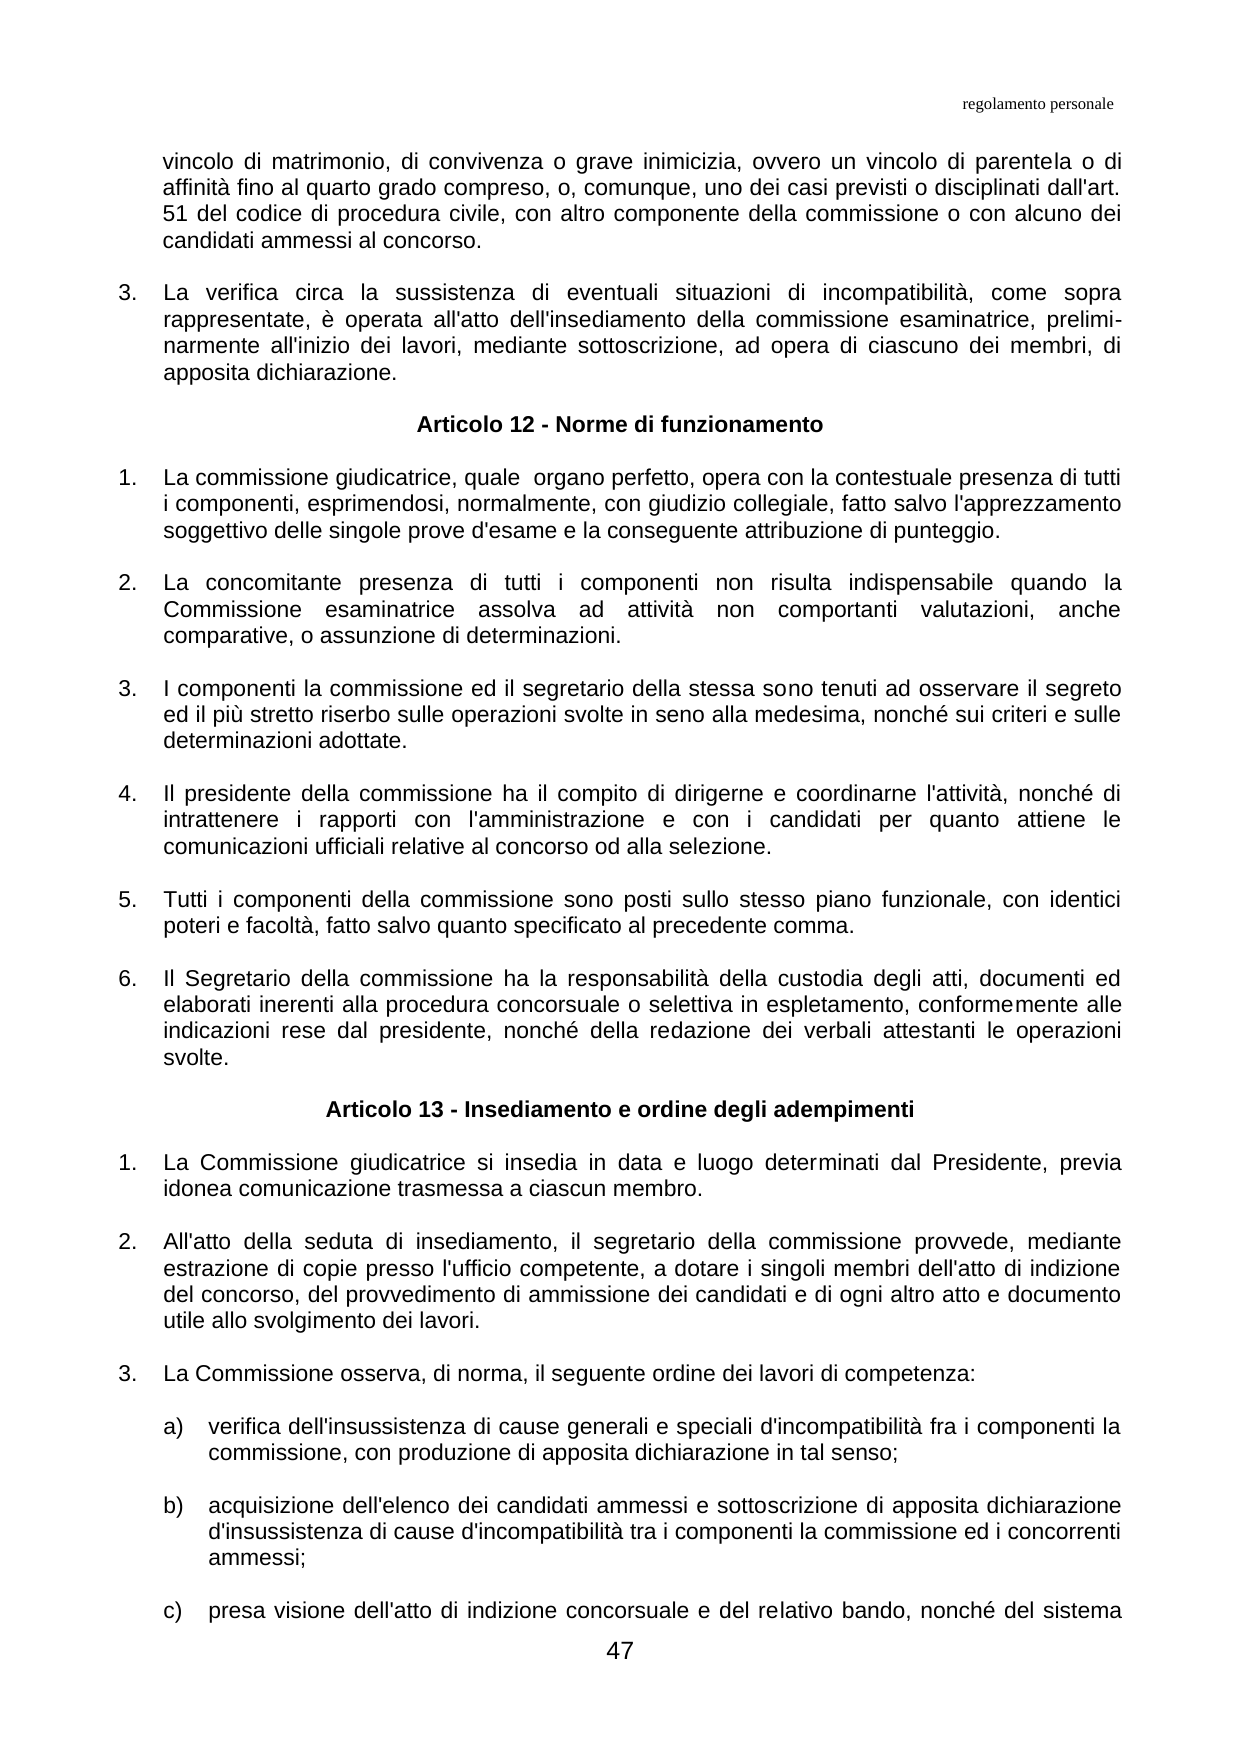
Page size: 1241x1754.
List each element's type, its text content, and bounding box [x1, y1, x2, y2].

text 6. Il Segretario della commissione ha la responsabilità della custodia degli atti, documenti ed elaborati inerenti alla procedura concorsuale o selettiva in espletamento, conforme­mente alle indicazioni rese dal presidente, nonché della re­dazione dei verbali attestanti le operazioni svolte. [118, 964, 1122, 1070]
text 5. Tutti i componenti della commissione sono posti sullo stesso piano funzionale, con identici poteri e facoltà, fatto salvo quanto specificato al precedente comma. [118, 886, 1122, 938]
text 1. La commissione giudicatrice, quale organo perfetto, opera con la contestuale presenza di tutti i componenti, esprimen­dosi, normalmente, con giudizio collegiale, fatto salvo l'apprezzamento soggettivo delle singole prove d'esame e la con­seguente attribuzione di punteggio. [118, 464, 1122, 543]
text 3. I componenti la commissione ed il segretario della stessa so­no tenuti ad osservare il segreto ed il più stretto riserbo sulle operazioni svolte in seno alla medesima, nonché sui criteri e sulle determinazioni adottate. [118, 675, 1122, 754]
text Articolo 13 - Insediamento e ordine degli adempimenti [118, 1096, 1122, 1123]
text 1. La Commissione giudicatrice si insedia in data e luogo deter­minati dal Presidente, previa idonea comunicazione trasmessa a ciascun membro. [118, 1149, 1122, 1202]
text a) verifica dell'insussistenza di cause generali e speciali d'incompatibilità fra i componenti la commissione, con produzione di apposita dichiarazione in tal senso; [163, 1413, 1122, 1465]
text 2. La concomitante presenza di tutti i componenti non risulta indispensabile quando la Commissione esaminatrice assolva ad attività non comportanti valutazioni, anche comparative, o assunzione di determinazioni. [118, 569, 1122, 648]
text c) presa visione dell'atto di indizione concorsuale e del re­lativo bando, nonché del sistema [163, 1597, 1122, 1623]
text Articolo 12 - Norme di funzionamento [118, 411, 1122, 437]
text 3. La verifica circa la sussistenza di eventuali situazioni di incompatibilità, come sopra rappresentate, è operata all'at­to dell'insediamento della commissione esaminatrice, prelimi­narmente all'inizio dei lavori, mediante sottoscrizione, ad opera di ciascuno dei membri, di apposita dichiarazione. [118, 279, 1122, 385]
text b) acquisizione dell'elenco dei candidati ammessi e sotto­scrizione di apposita dichiarazione d'insussistenza di cause d'incompatibilità tra i componenti la commissione ed i concorrenti ammessi; [163, 1492, 1122, 1571]
text 2. All'atto della seduta di insediamento, il segretario della commissione provvede, mediante estrazione di copie presso l'ufficio competente, a dotare i singoli membri dell'atto di indizione del concorso, del provvedimento di ammissione dei candidati e di ogni altro atto e documento utile allo svolgi­mento dei lavori. [118, 1228, 1122, 1333]
text 4. Il presidente della commissione ha il compito di dirigerne e coordinarne l'attività, nonché di intrattenere i rapporti con l'amministrazione e con i candidati per quanto attiene le comunicazioni ufficiali relative al concorso od alla sele­zione. [118, 780, 1122, 859]
text 3. La Commissione osserva, di norma, il seguente ordine dei la­vori di competenza: [118, 1360, 1122, 1386]
text vincolo di matrimonio, di convivenza o grave inimicizia, ovvero un vincolo di parente­la o di affinità fino al quarto grado compreso, o, comunque, uno dei casi previsti o disciplinati dall'art. 51 del codice di procedura civile, con altro componente della commissione o con alcuno dei candidati ammessi al concorso. [118, 148, 1122, 253]
